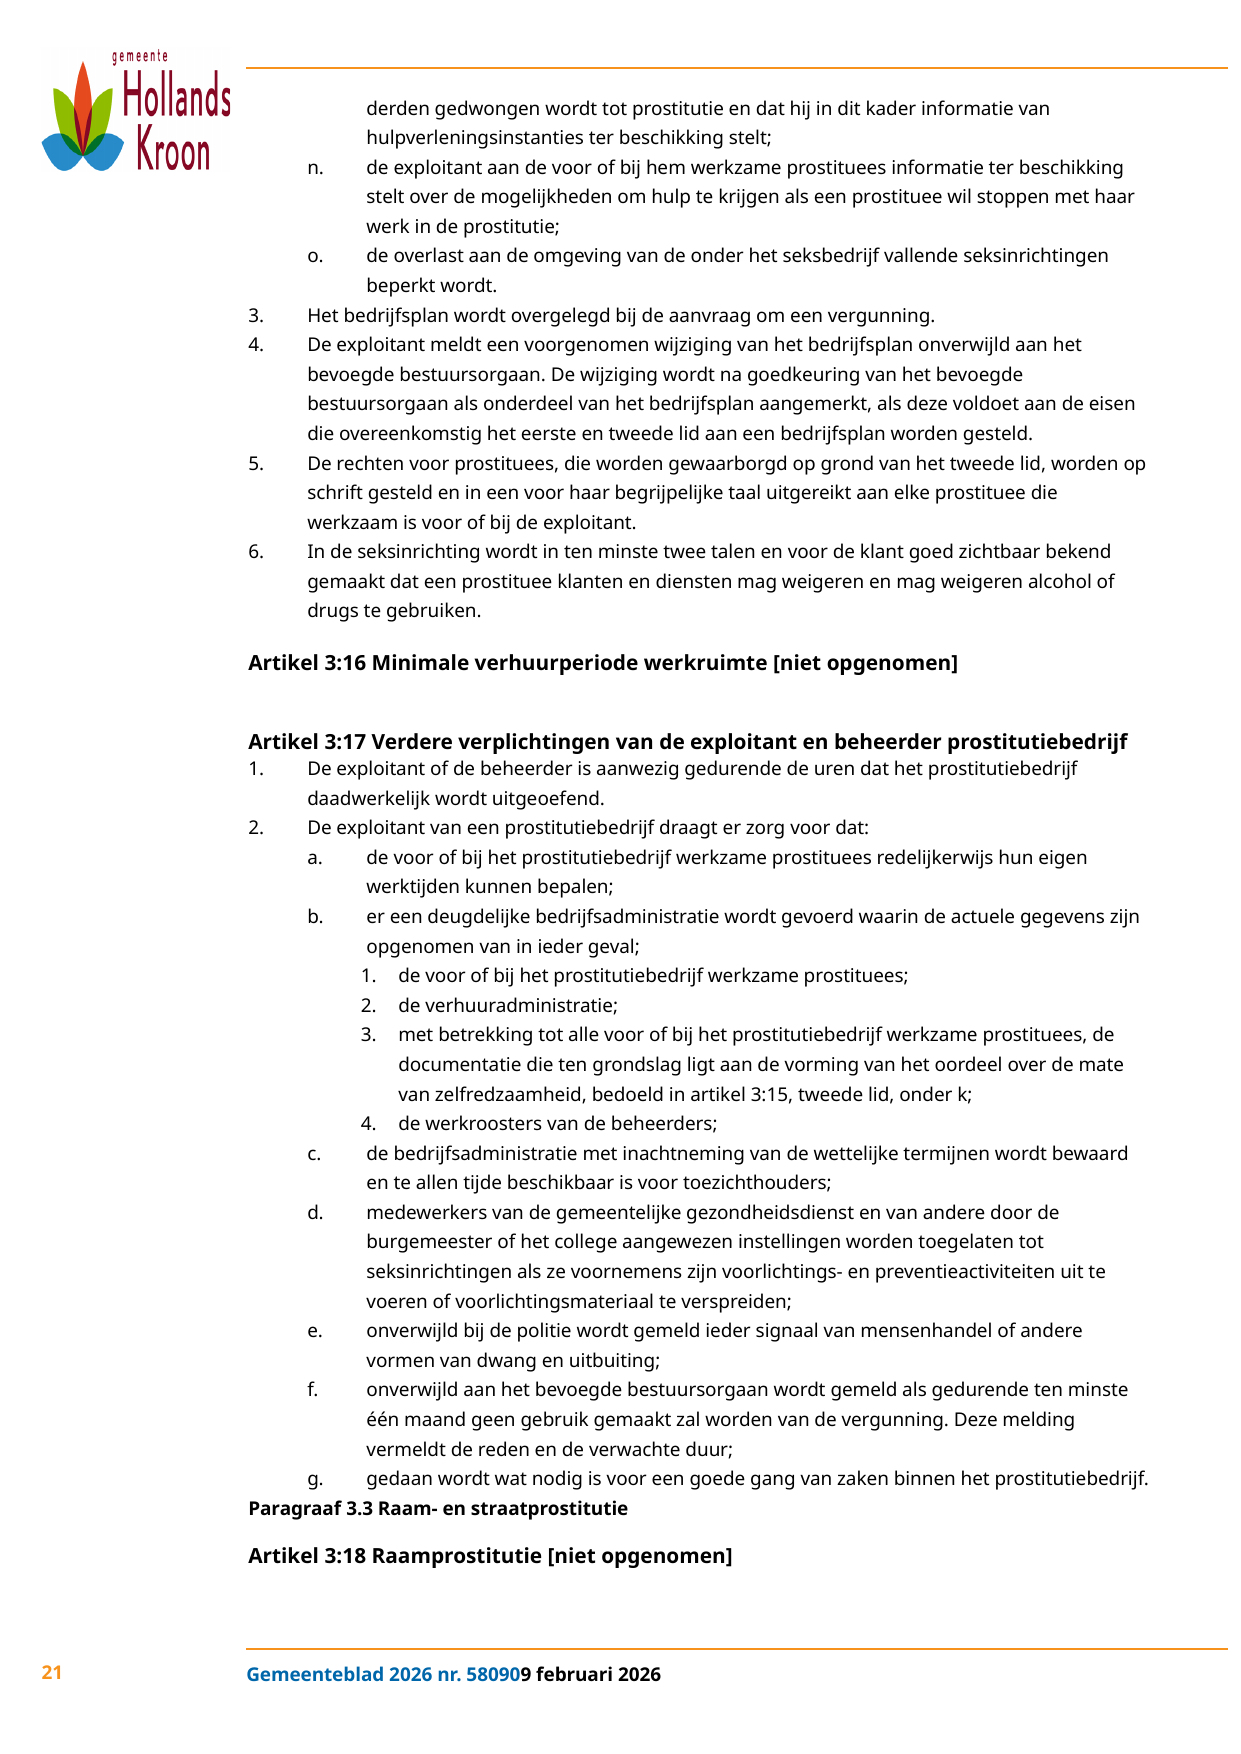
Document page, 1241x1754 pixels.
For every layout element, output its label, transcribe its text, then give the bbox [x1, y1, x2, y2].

list De exploitant meldt een voorgenomen wijziging van het bedrijfsplan onverwijld aan het bevoegde bestuursorgaan. De wijziging wordt na goedkeuring van het bevoegde bestuursorgaan als onderdeel van het bedrijfsplan aangemerkt, als deze voldoet aan de eisen die overeenkomstig het eerste en tweede lid aan een bedrijfsplan worden gesteld. [248, 331, 1152, 446]
picture [41, 47, 231, 172]
text Artikel 3:16 Minimale verhuurperiode werkruimte [niet opgenomen] [248, 648, 1152, 677]
text Artikel 3:18 Raamprostitutie [niet opgenomen] [248, 1542, 1152, 1570]
list In de seksinrichting wordt in ten minste twee talen en voor de klant goed zichtbaar bekend gemaakt dat een prostituee klanten en diensten mag weigeren en mag weigeren alcohol of drugs te gebruiken. [248, 538, 1152, 623]
list medewerkers van de gemeentelijke gezondheidsdienst en van andere door de burgemeester of het college aangewezen instellingen worden toegelaten tot seksinrichtingen als ze voornemens zijn voorlichtings- en preventieactiviteiten uit te voeren of voorlichtingsmateriaal te verspreiden; [307, 1199, 1152, 1314]
list De rechten voor prostituees, die worden gewaarborgd op grond van het tweede lid, worden op schrift gesteld en in een voor haar begrijpelijke taal uitgereikt aan elke prostituee die werkzaam is voor of bij de exploitant. [248, 450, 1152, 535]
list De exploitant van een prostitutiebedrijf draagt er zorg voor dat: [248, 814, 1152, 840]
list Het bedrijfsplan wordt overgelegd bij de aanvraag om een vergunning. [248, 302, 1152, 328]
list de voor of bij het prostitutiebedrijf werkzame prostituees redelijkerwijs hun eigen werktijden kunnen bepalen; [307, 844, 1152, 899]
list met betrekking tot alle voor of bij het prostitutiebedrijf werkzame prostituees, de documentatie die ten grondslag ligt aan de vorming van het oordeel over de mate van zelfredzaamheid, bedoeld in artikel 3:15, tweede lid, onder k; [361, 1022, 1152, 1107]
list de verhuuradministratie; [361, 992, 1152, 1018]
list de bedrijfsadministratie met inachtneming van de wettelijke termijnen wordt bewaard en te allen tijde beschikbaar is voor toezichthouders; [307, 1140, 1152, 1195]
text Paragraaf 3.3 Raam- en straatprostitutie [248, 1495, 1152, 1521]
list derden gedwongen wordt tot prostitutie en dat hij in dit kader informatie van hulpverleningsinstanties ter beschikking stelt; [307, 95, 1152, 150]
list De exploitant of de beheerder is aanwezig gedurende de uren dat het prostitutiebedrijf daadwerkelijk wordt uitgeoefend. [248, 755, 1152, 811]
list de voor of bij het prostitutiebedrijf werkzame prostituees; [361, 962, 1152, 988]
list er een deugdelijke bedrijfsadministratie wordt gevoerd waarin de actuele gegevens zijn opgenomen van in ieder geval; [307, 903, 1152, 959]
text Artikel 3:17 Verdere verplichtingen van de exploitant en beheerder prostitutiebedrijf [248, 727, 1152, 755]
list de overlast aan de omgeving van de onder het seksbedrijf vallende seksinrichtingen beperkt wordt. [307, 243, 1152, 298]
list de exploitant aan de voor of bij hem werkzame prostituees informatie ter beschikking stelt over de mogelijkheden om hulp te krijgen als een prostituee wil stoppen met haar werk in de prostitutie; [307, 154, 1152, 239]
list de werkroosters van de beheerders; [361, 1110, 1152, 1136]
list onverwijld aan het bevoegde bestuursorgaan wordt gemeld als gedurende ten minste één maand geen gebruik gemaakt zal worden van de vergunning. Deze melding vermeldt de reden en de verwachte duur; [307, 1377, 1152, 1462]
list gedaan wordt wat nodig is voor een goede gang van zaken binnen het prostitutiebedrijf. [307, 1465, 1152, 1491]
list onverwijld bij de politie wordt gemeld ieder signaal van mensenhandel of andere vormen van dwang en uitbuiting; [307, 1317, 1152, 1373]
